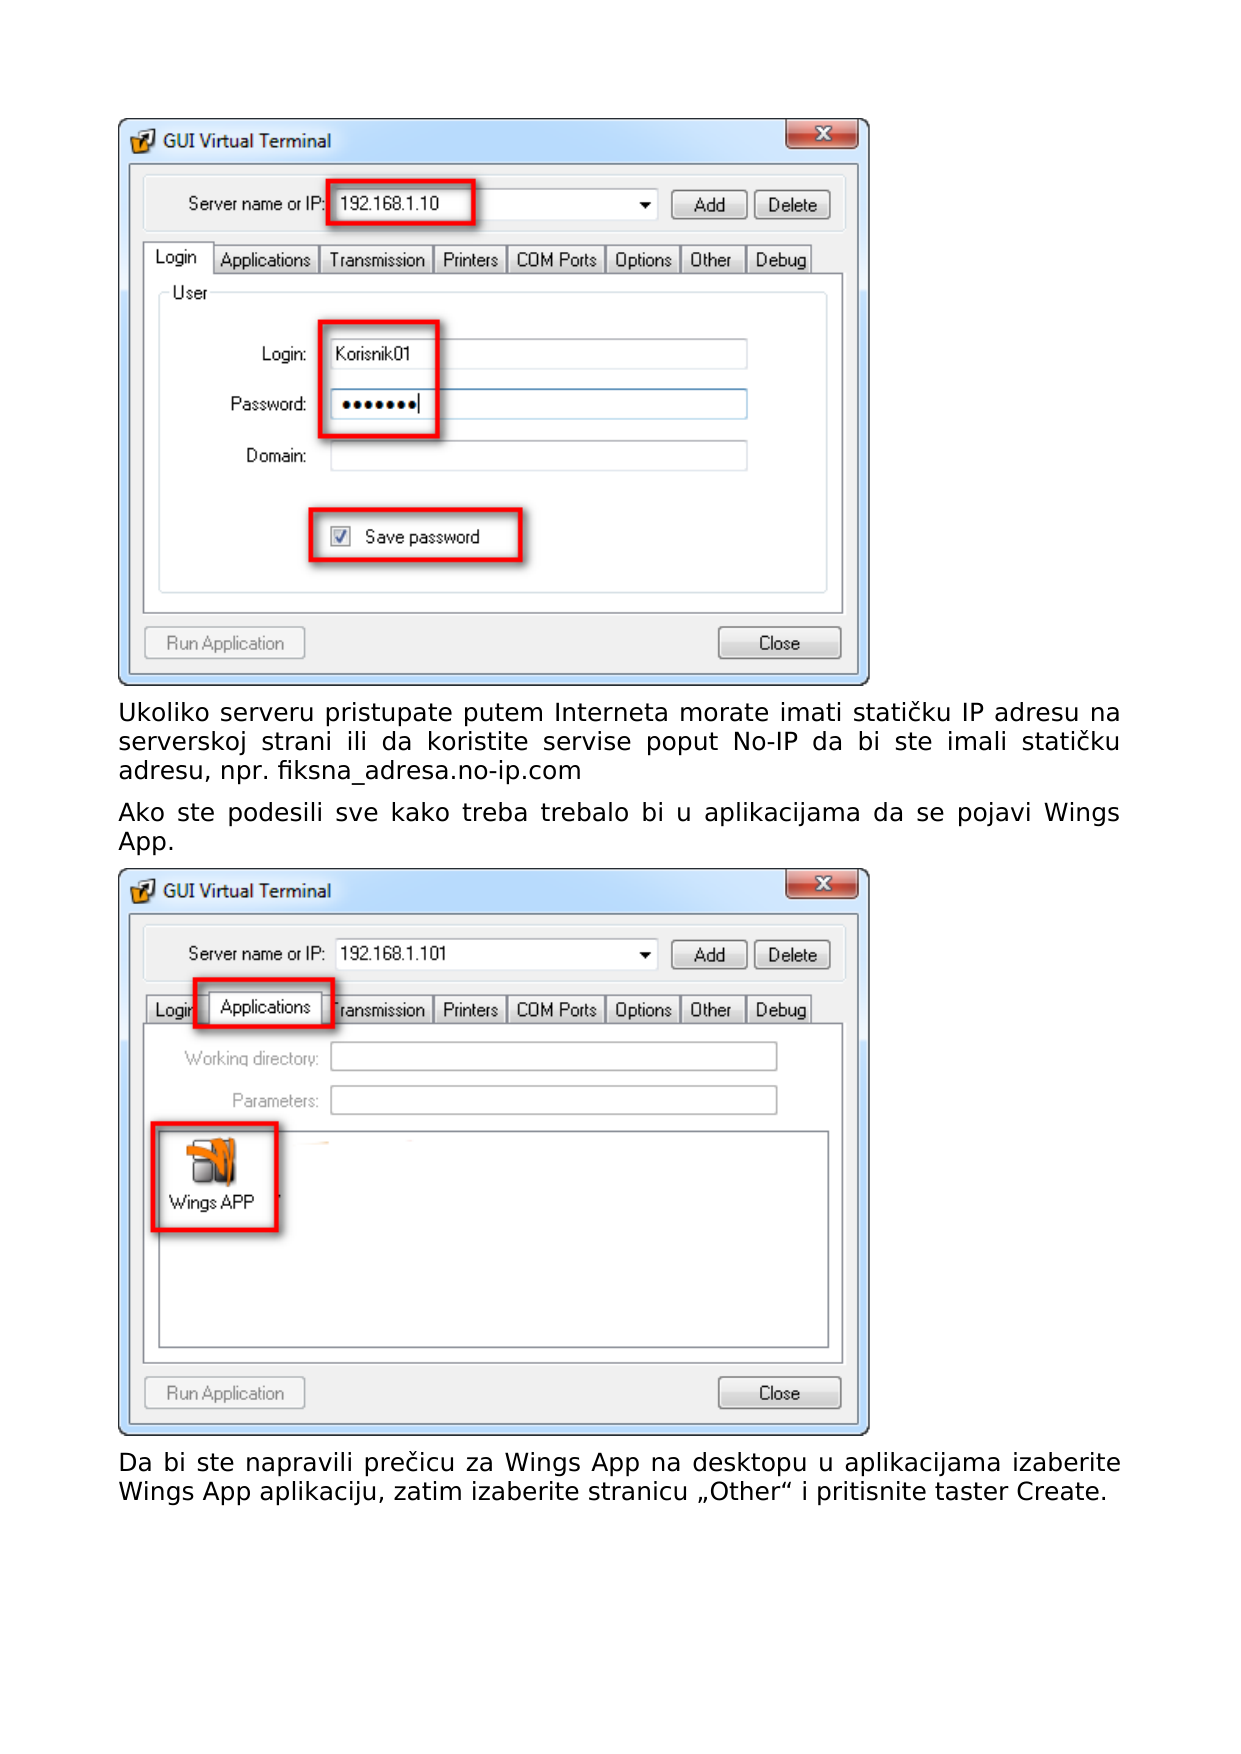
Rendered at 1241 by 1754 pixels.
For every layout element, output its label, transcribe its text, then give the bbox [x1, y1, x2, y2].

text Ako ste podesili sve kako treba trebalo bi u aplikacijama da se pojavi Wings App. [118, 798, 1122, 856]
text Da bi ste napravili prečicu za Wings App na desktopu u aplikacijama izaberite Wings App aplikaciju, zatim izaberite stranicu „Other“ i pritisnite taster Create. [118, 1448, 1122, 1507]
picture [118, 118, 870, 686]
picture [118, 868, 870, 1436]
text Ukoliko serveru pristupate putem Interneta morate imati statičku IP adresu na serverskoj strani ili da koristite servise poput No-IP da bi ste imali statičku adresu, npr. fiksna_adresa.no-ip.com [118, 698, 1122, 785]
